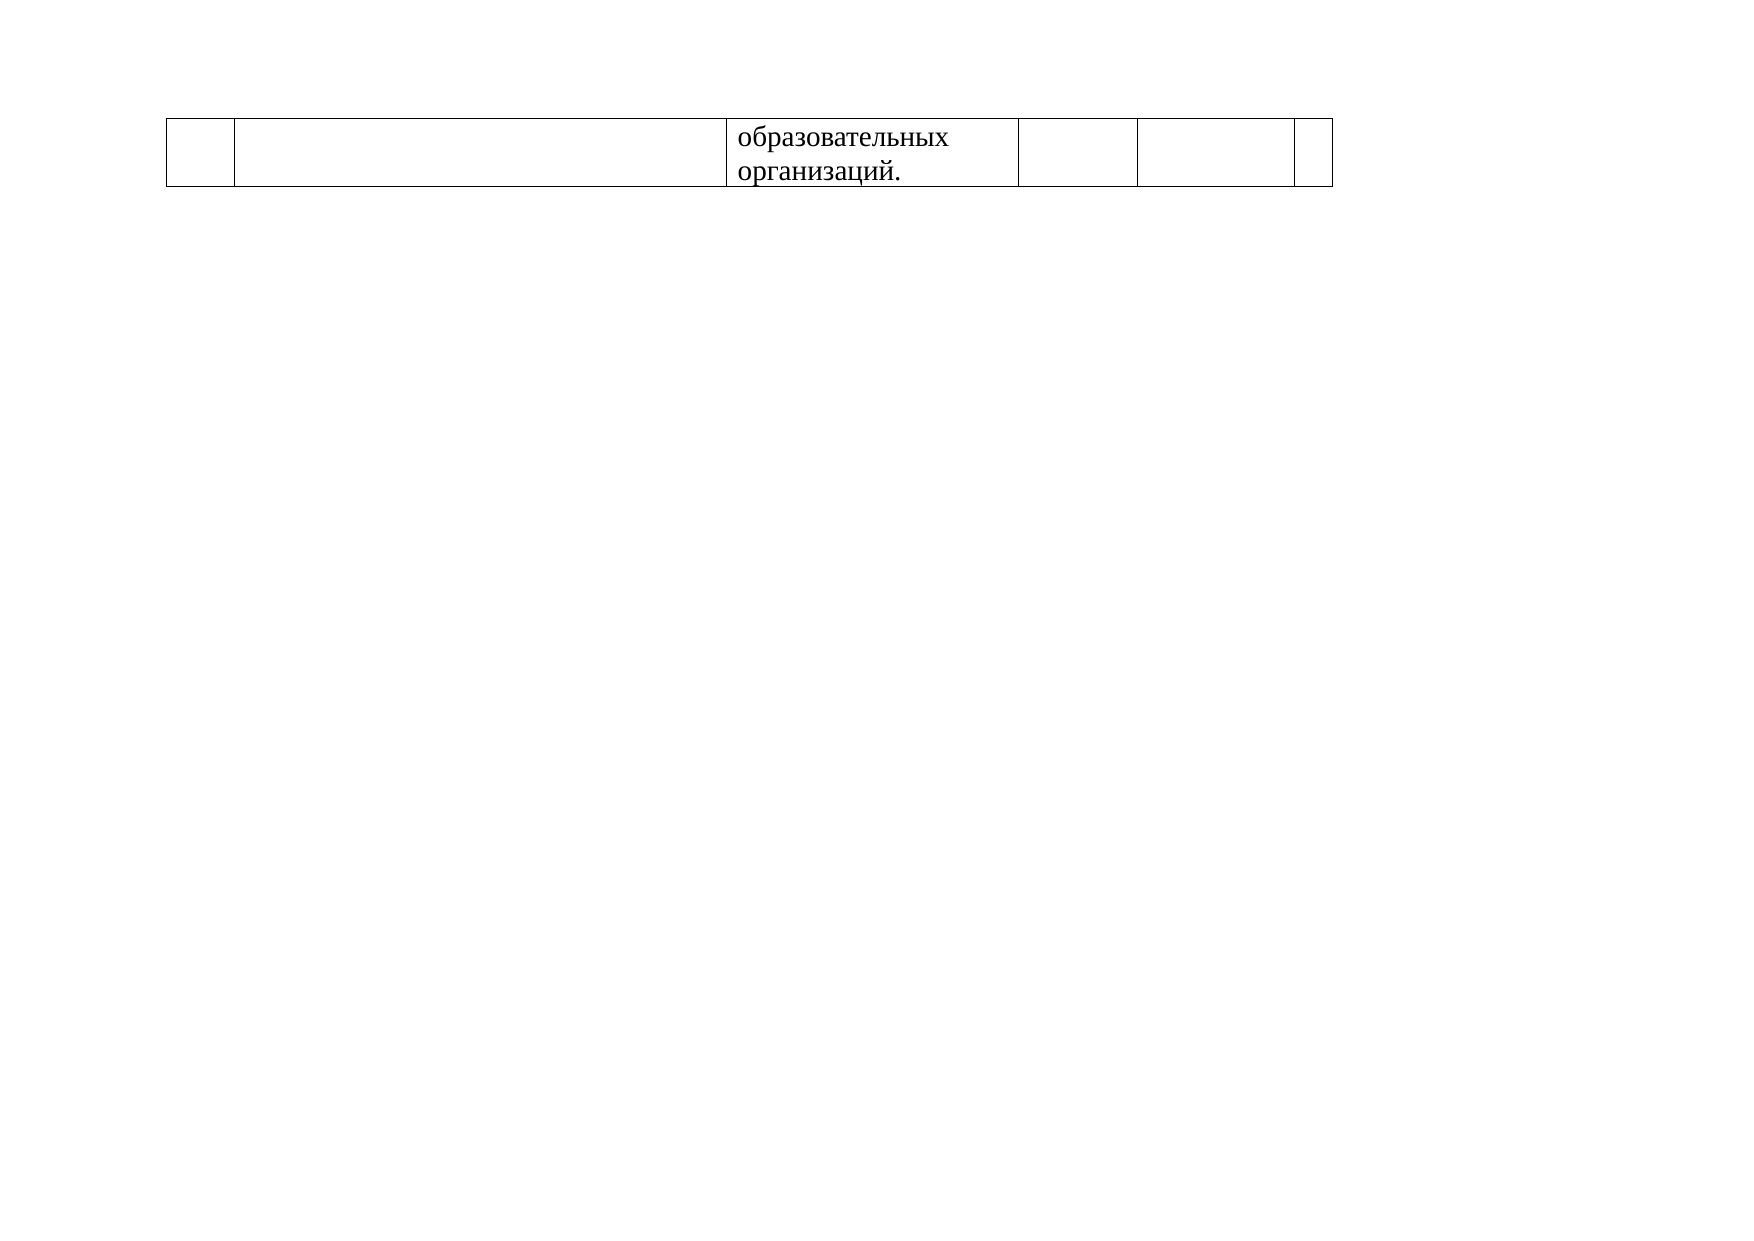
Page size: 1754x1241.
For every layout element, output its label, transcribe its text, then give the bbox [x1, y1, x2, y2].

table_cell [1138, 119, 1294, 186]
table_cell [1019, 119, 1137, 186]
table_cell образовательных организаций. [727, 119, 1018, 186]
table_cell - [1295, 119, 1332, 186]
table_cell [167, 119, 234, 186]
table_cell [235, 119, 726, 186]
